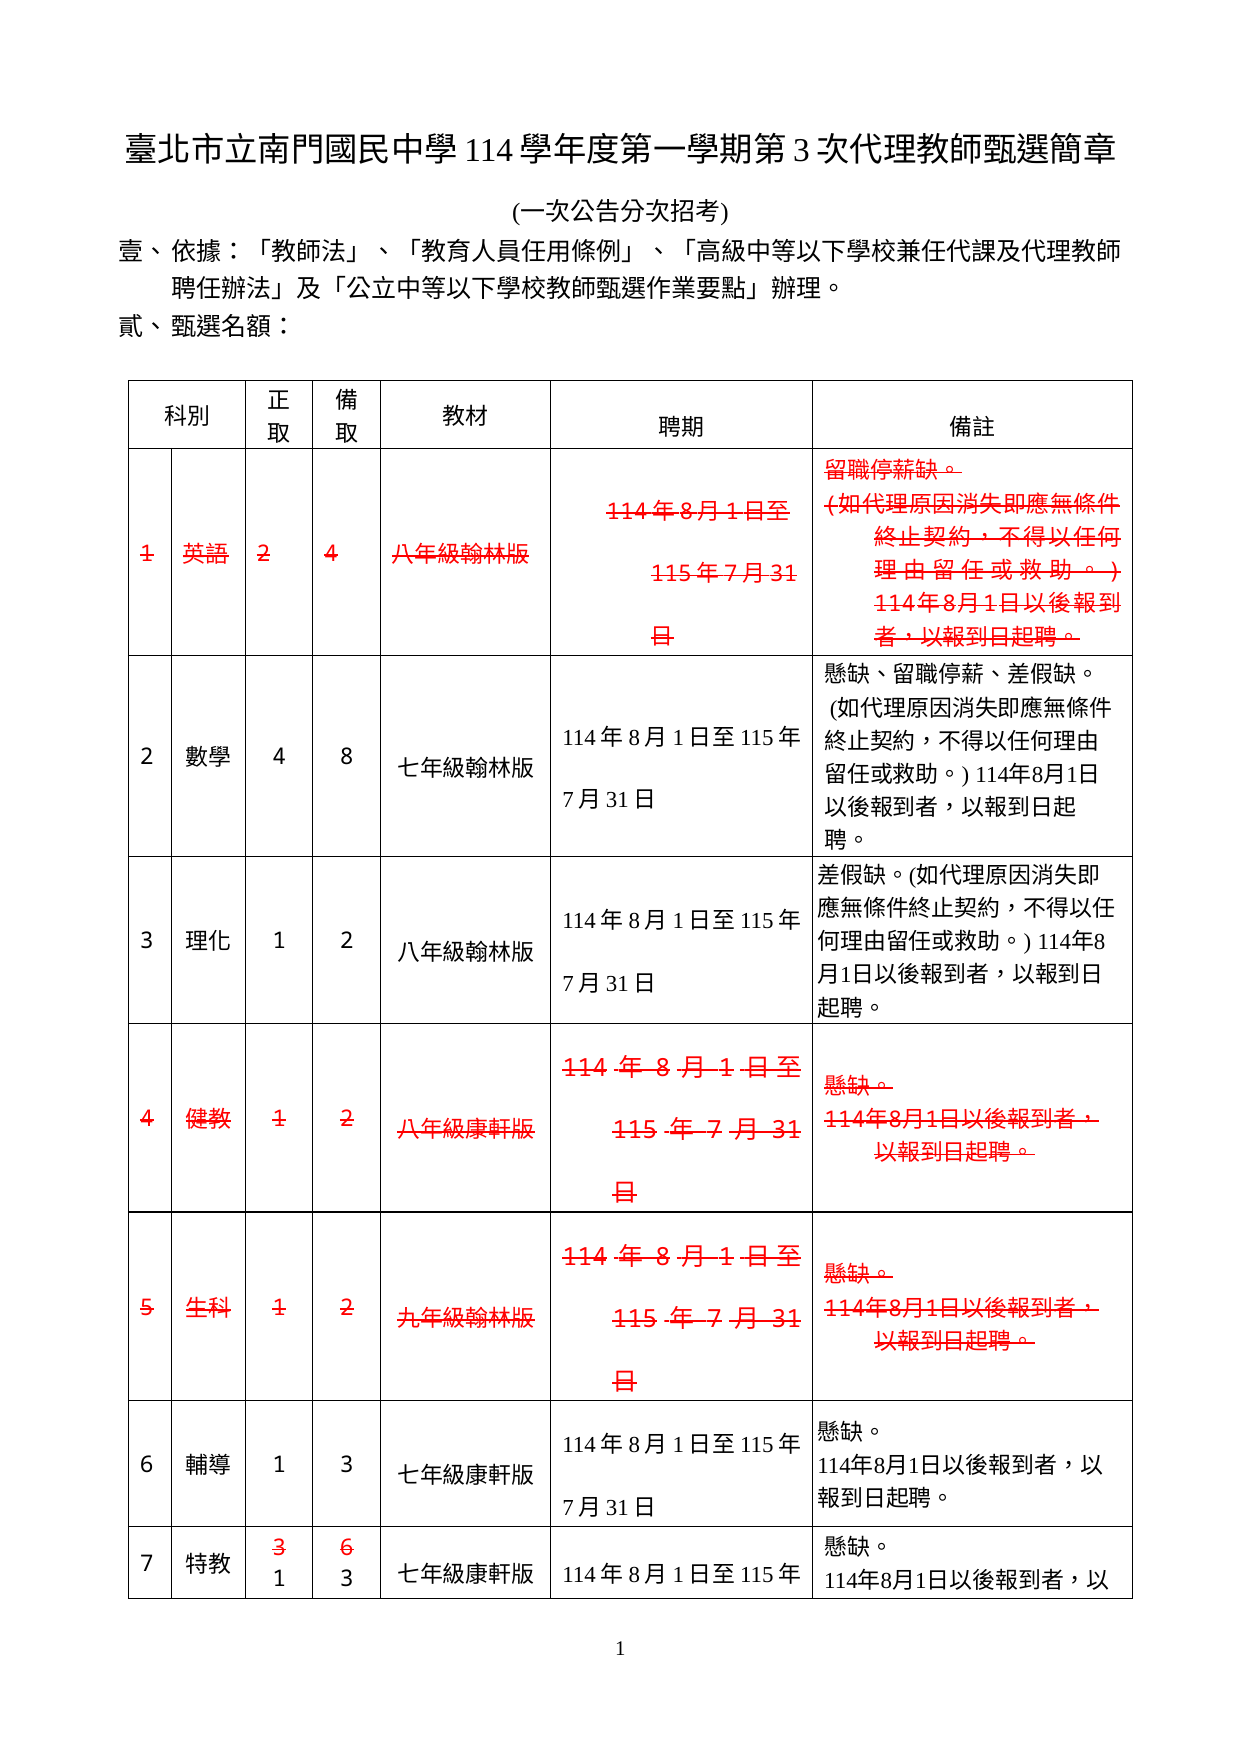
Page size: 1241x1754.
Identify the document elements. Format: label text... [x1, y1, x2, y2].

table_cell 1 [246, 1401, 312, 1526]
list 依據：「教師法」、「教育人員任用條例」、「高級中等以下學校兼任代課及代理教師聘任辦法」及「公立中等以下學校教師甄選作業要點」辦理。 [118, 230, 1122, 305]
table_cell 懸缺。 114年8月1日以後報到者，以報到日起聘。 [813, 1213, 1132, 1400]
table_cell 生科 [172, 1213, 245, 1400]
table_cell 英語 [172, 449, 245, 655]
table_cell 6 [129, 1401, 171, 1526]
table_cell 八年級翰林版 [381, 449, 550, 655]
table_cell 九年級翰林版 [381, 1213, 550, 1400]
table_header 科別 [129, 381, 245, 448]
table_cell 3 [313, 1401, 380, 1526]
table_header 備取 [313, 381, 380, 448]
table_cell 七年級康軒版 [381, 1527, 550, 1598]
table_cell 懸缺、留職停薪、差假缺。 (如代理原因消失即應無條件終止契約，不得以任何理由留任或救助。) 114年8月1日以後報到者，以報到日起聘。 [813, 656, 1132, 856]
table_cell 懸缺。 114年8月1日以後報到者，以報到日起聘。 [813, 1401, 1132, 1526]
table_cell 4 [129, 1024, 171, 1211]
table_cell 八年級康軒版 [381, 1024, 550, 1211]
table_cell 6 3 [313, 1527, 380, 1598]
table_cell 114年8月1日至115年7月31日 [551, 656, 812, 856]
text (一次公告分次招考) [118, 168, 1122, 230]
table_cell 八年級翰林版 [381, 857, 550, 1023]
table_cell 懸缺。 114年8月1日以後報到者，以報到日起聘。 [813, 1024, 1132, 1211]
table_cell 1 [246, 1213, 312, 1400]
table_cell 114年8月1日至115年7月31日 [551, 1024, 812, 1211]
table_header 聘期 [551, 381, 812, 448]
table_cell 2 [313, 1213, 380, 1400]
table_cell 4 [313, 449, 380, 655]
table_cell 8 [313, 656, 380, 856]
table_cell 健教 [172, 1024, 245, 1211]
list 甄選名額： [118, 305, 1122, 343]
table_cell 2 [313, 857, 380, 1023]
table_cell 114年8月1日至115年7月31日 [551, 1401, 812, 1526]
table_cell 1 [246, 857, 312, 1023]
table_header 正取 [246, 381, 312, 448]
table_header 教材 [381, 381, 550, 448]
table_cell 114年8月1日至115年 [551, 1527, 812, 1598]
table_cell 114年8月1日至115年7月31日 [551, 857, 812, 1023]
table_cell 留職停薪缺。 (如代理原因消失即應無條件終止契約，不得以任何理由留任或救助。) 114年8月1日以後報到者，以報到日起聘。 [813, 449, 1132, 655]
table_cell 理化 [172, 857, 245, 1023]
text 臺北市立南門國民中學114學年度第一學期第3次代理教師甄選簡章 [118, 105, 1122, 168]
table_cell 2 [313, 1024, 380, 1211]
table_cell 114年8月1日至115年7月31日 [551, 1213, 812, 1400]
table_header 備註 [813, 381, 1132, 448]
table_cell 輔導 [172, 1401, 245, 1526]
table_cell 七年級翰林版 [381, 656, 550, 856]
table_cell 5 [129, 1213, 171, 1400]
table_cell 差假缺。(如代理原因消失即應無條件終止契約，不得以任何理由留任或救助。) 114年8月1日以後報到者，以報到日起聘。 [813, 857, 1132, 1023]
table_cell 七年級康軒版 [381, 1401, 550, 1526]
table_cell 2 [129, 656, 171, 856]
table_cell 1 [246, 1024, 312, 1211]
table_cell 3 [129, 857, 171, 1023]
table_cell 特教 [172, 1527, 245, 1598]
table_cell 114年8月1日至115年7月31日 [551, 449, 812, 655]
table_cell 7 [129, 1527, 171, 1598]
table_cell 4 [246, 656, 312, 856]
table_cell 2 [246, 449, 312, 655]
table_cell 1 [129, 449, 171, 655]
table_cell 懸缺。 114年8月1日以後報到者，以 [813, 1527, 1132, 1598]
table_cell 3 1 [246, 1527, 312, 1598]
table_cell 數學 [172, 656, 245, 856]
